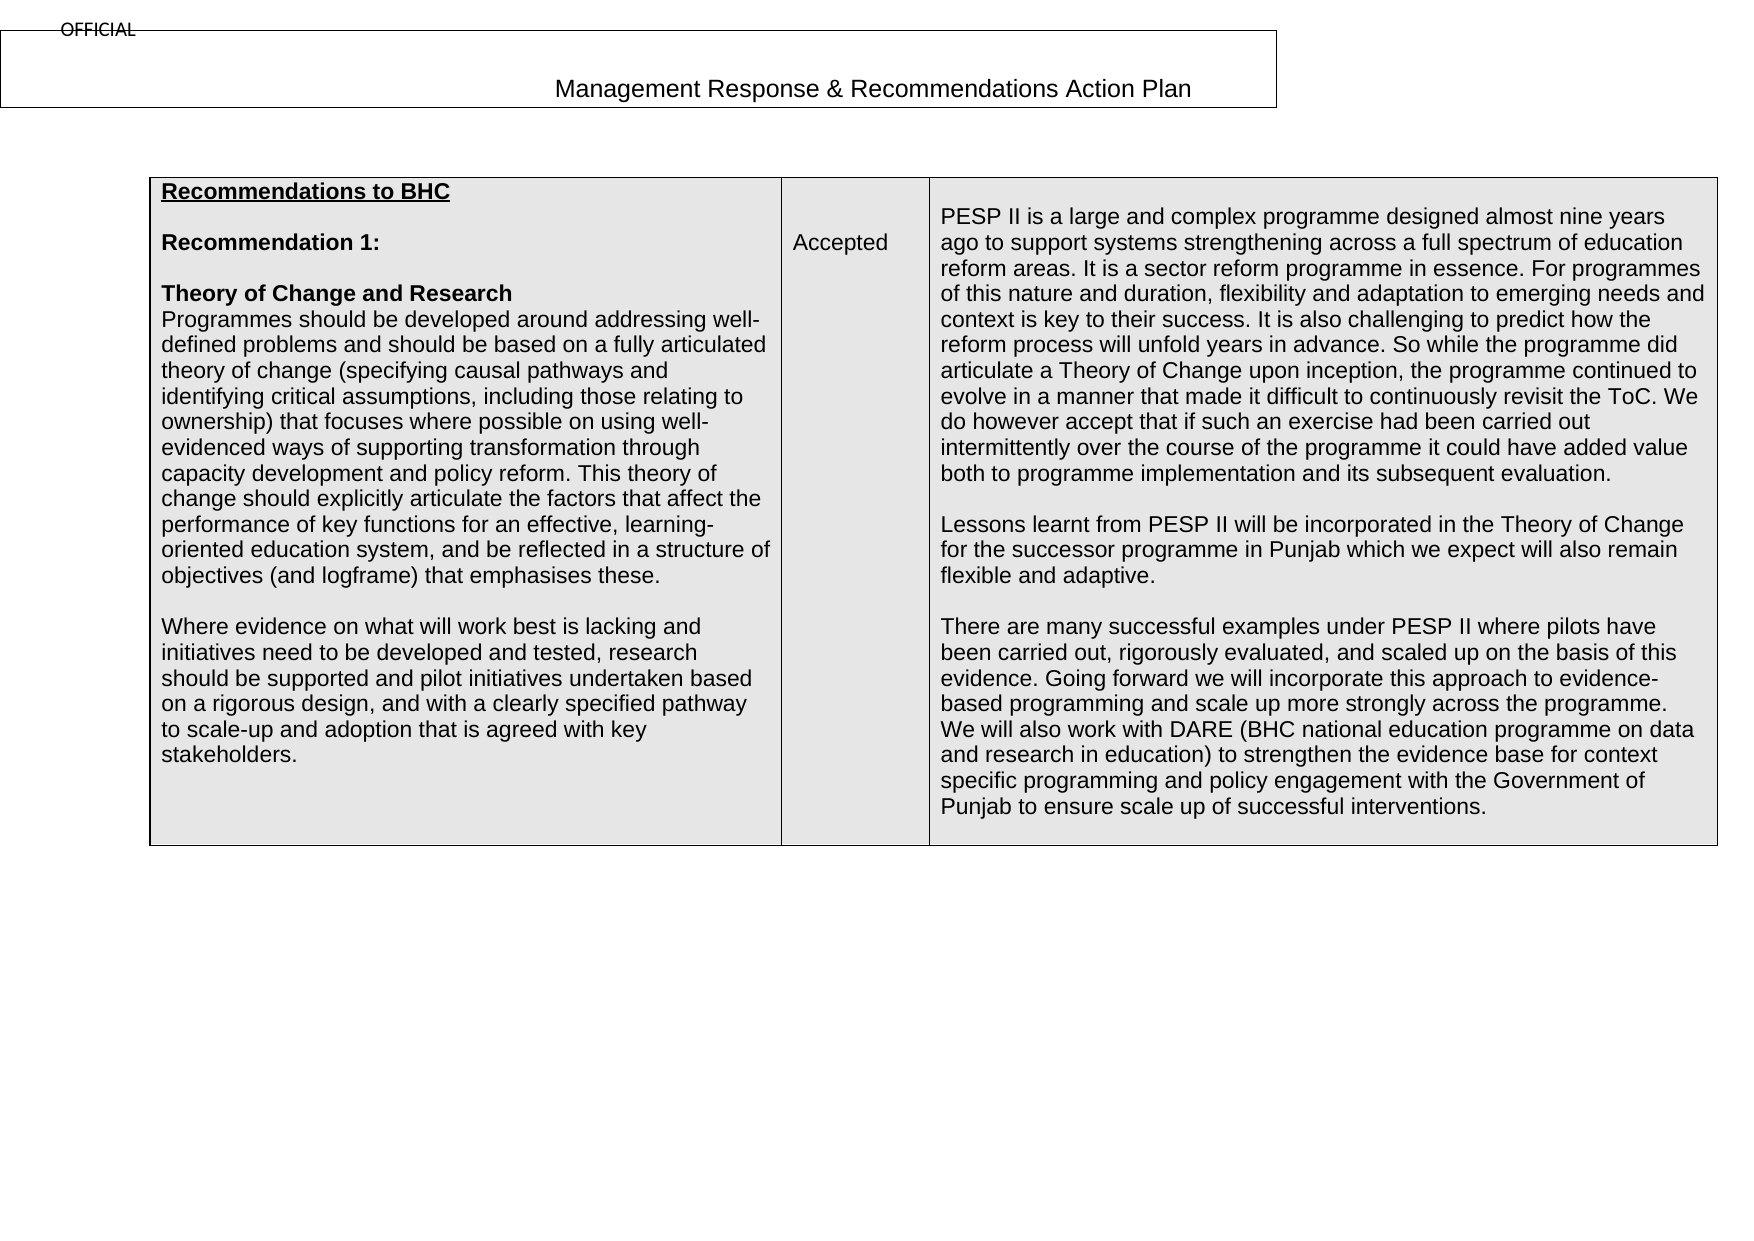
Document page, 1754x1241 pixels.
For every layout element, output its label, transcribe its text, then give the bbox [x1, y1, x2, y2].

table_cell PESP II is a large and complex programme designed almost nine years ago to support systems strengthening across a full spectrum of education reform areas. It is a sector reform programme in essence. For programmes of this nature and duration, flexibility and adaptation to emerging needs and context is key to their success. It is also challenging to predict how the reform process will unfold years in advance. So while the programme did articulate a Theory of Change upon inception, the programme continued to evolve in a manner that made it difficult to continuously revisit the ToC. We do however accept that if such an exercise had been carried out intermittently over the course of the programme it could have added value both to programme implementation and its subsequent evaluation. Lessons learnt from PESP II will be incorporated in the Theory of Change for the successor programme in Punjab which we expect will also remain flexible and adaptive. There are many successful examples under PESP II where pilots have been carried out, rigorously evaluated, and scaled up on the basis of this evidence. Going forward we will incorporate this approach to evidence-based programming and scale up more strongly across the programme. We will also work with DARE (BHC national education programme on data and research in education) to strengthen the evidence base for context specific programming and policy engagement with the Government of Punjab to ensure scale up of successful interventions. [930, 178, 1717, 844]
table_cell Recommendations to BHC Recommendation 1: Theory of Change and Research Programmes should be developed around addressing well-defined problems and should be based on a fully articulated theory of change (specifying causal pathways and identifying critical assumptions, including those relating to ownership) that focuses where possible on using well-evidenced ways of supporting transformation through capacity development and policy reform. This theory of change should explicitly articulate the factors that affect the performance of key functions for an effective, learning-oriented education system, and be reflected in a structure of objectives (and logframe) that emphasises these. Where evidence on what will work best is lacking and initiatives need to be developed and tested, research should be supported and pilot initiatives undertaken based on a rigorous design, and with a clearly specified pathway to scale-up and adoption that is agreed with key stakeholders. [151, 178, 781, 844]
table_cell Accepted [782, 178, 929, 844]
